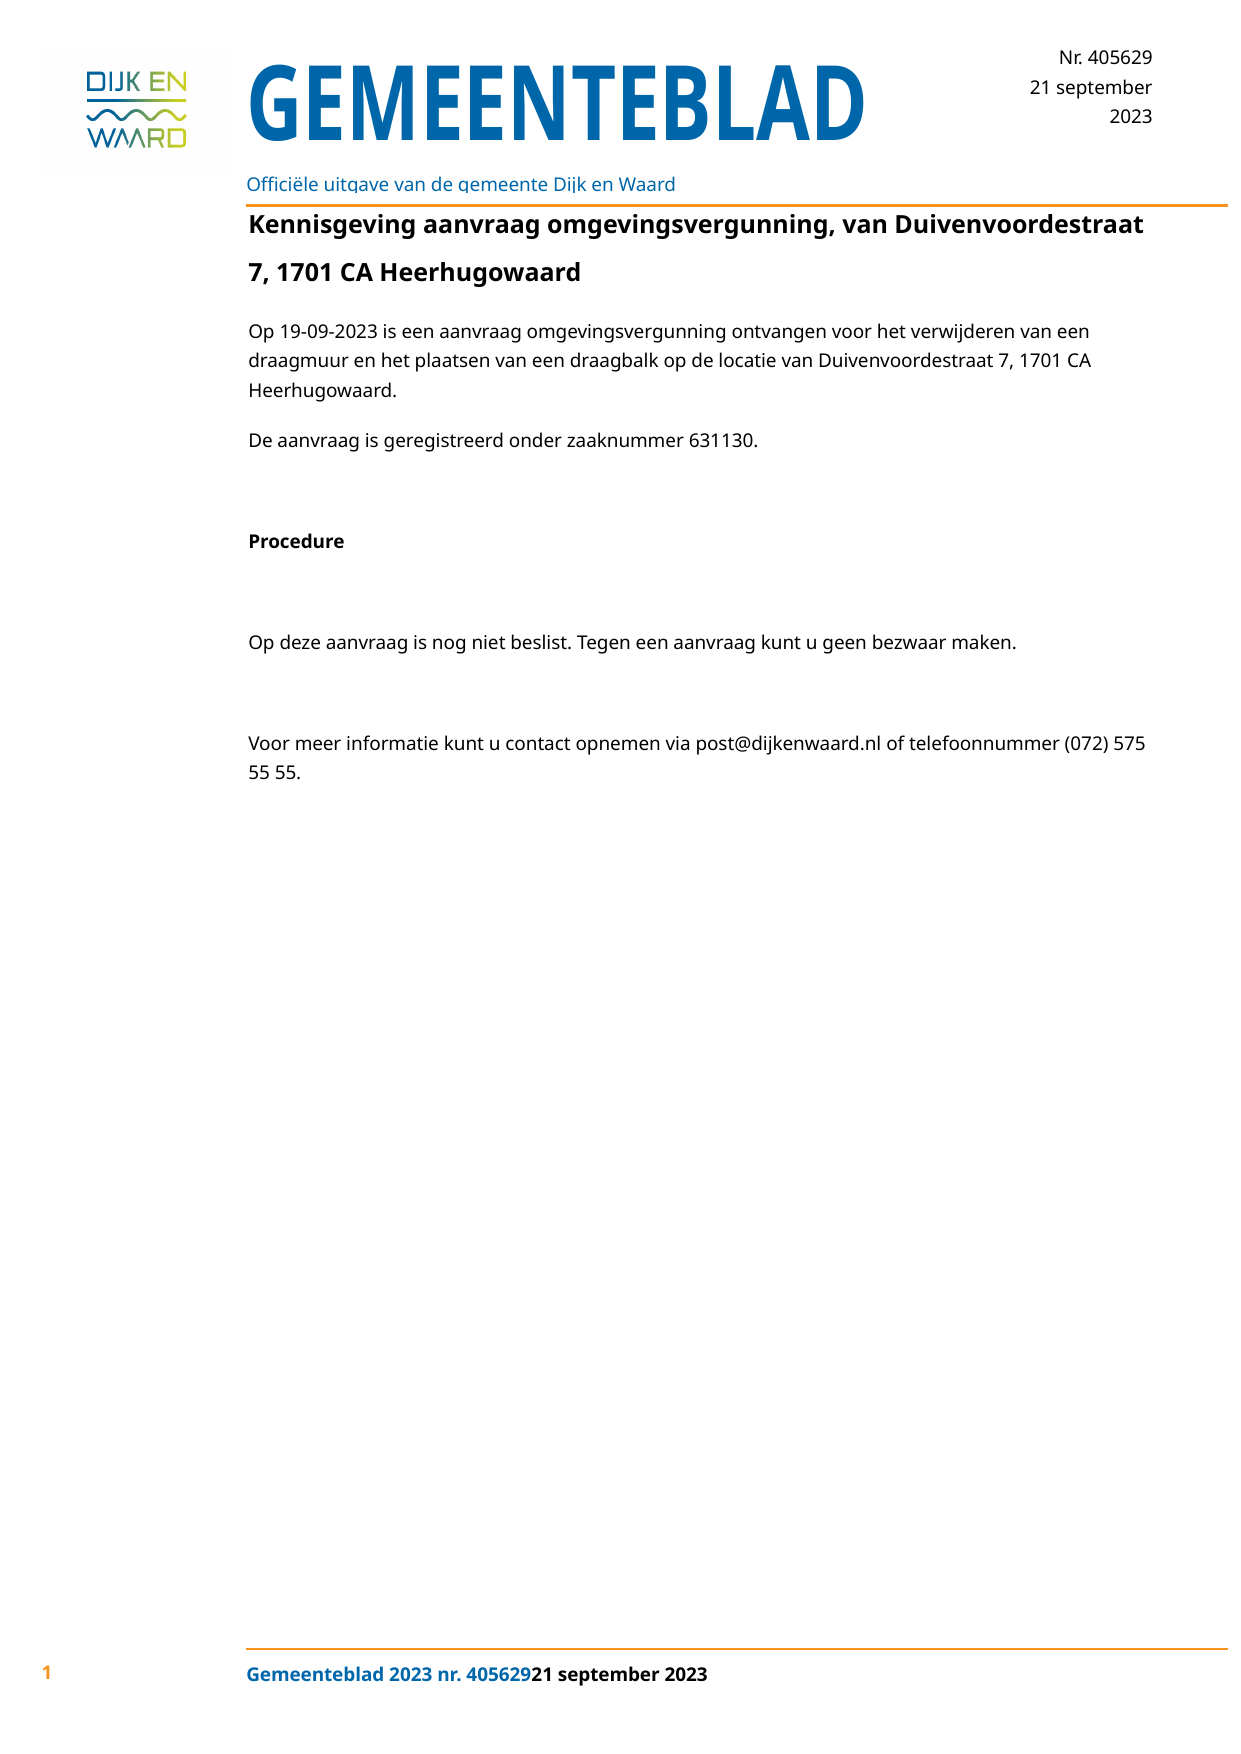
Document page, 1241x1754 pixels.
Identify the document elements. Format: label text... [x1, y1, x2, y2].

text Op deze aanvraag is nog niet beslist. Tegen een aanvraag kunt u geen bezwaar maken. [248, 629, 1152, 655]
text Op 19-09-2023 is een aanvraag omgevingsvergunning ontvangen voor het verwijderen van een draagmuur en het plaatsen van een draagbalk op de locatie van Duivenvoordestraat 7, 1701 CA Heerhugowaard. [248, 318, 1152, 403]
text Voor meer informatie kunt u contact opnemen via post@dijkenwaard.nl of telefoonnummer (072) 575 55 55. [248, 730, 1152, 785]
text Kennisgeving aanvraag omgevingsvergunning, van Duivenvoordestraat 7, 1701 CA Heerhugowaard [248, 207, 1152, 288]
text De aanvraag is geregistreerd onder zaaknummer 631130. [248, 427, 1152, 453]
text Procedure [248, 528, 1152, 554]
picture [41, 47, 231, 172]
